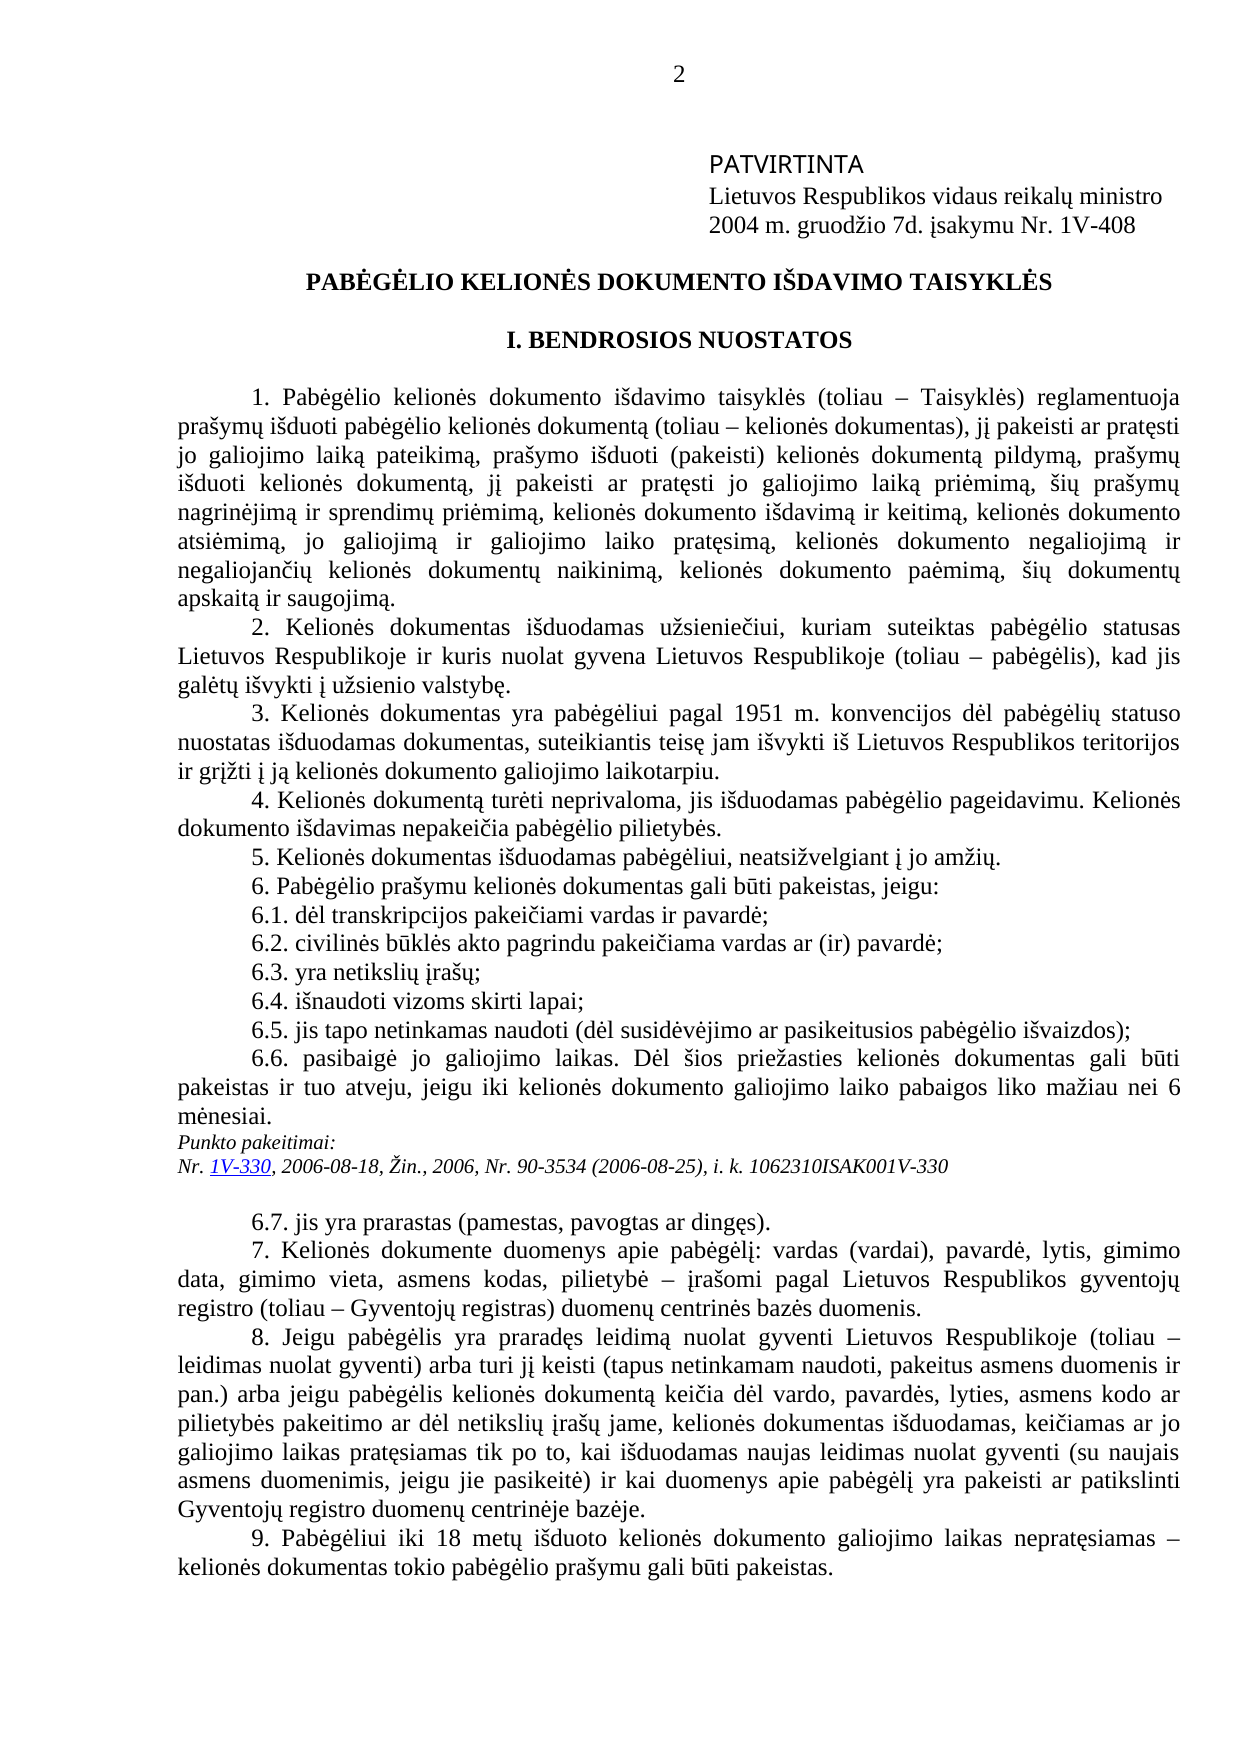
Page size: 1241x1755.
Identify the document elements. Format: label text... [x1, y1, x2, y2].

text 1. Pabėgėlio kelionės dokumento išdavimo taisyklės (toliau – Taisyklės) reglamentuoja prašymų išduoti pabėgėlio kelionės dokumentą (toliau – kelionės dokumentas), jį pakeisti ar pratęsti jo galiojimo laiką pateikimą, prašymo išduoti (pakeisti) kelionės dokumentą pildymą, prašymų išduoti kelionės dokumentą, jį pakeisti ar pratęsti jo galiojimo laiką priėmimą, šių prašymų nagrinėjimą ir sprendimų priėmimą, kelionės dokumento išdavimą ir keitimą, kelionės dokumento atsiėmimą, jo galiojimą ir galiojimo laiko pratęsimą, kelionės dokumento negaliojimą ir negaliojančių kelionės dokumentų naikinimą, kelionės dokumento paėmimą, šių dokumentų apskaitą ir saugojimą. [177, 382, 1181, 612]
text Nr. 1V-330, 2006-08-18, Žin., 2006, Nr. 90-3534 (2006-08-25), i. k. 1062310ISAK001V-330 [177, 1154, 1181, 1178]
text 6.3. yra netikslių įrašų; [177, 957, 1181, 986]
text 2004 m. gruodžio 7d. įsakymu Nr. 1V-408 [177, 210, 1181, 238]
text I. BENDROSIOS NUOSTATOS [177, 325, 1181, 353]
text 8. Jeigu pabėgėlis yra praradęs leidimą nuolat gyventi Lietuvos Respublikoje (toliau – leidimas nuolat gyventi) arba turi jį keisti (tapus netinkamam naudoti, pakeitus asmens duomenis ir pan.) arba jeigu pabėgėlis kelionės dokumentą keičia dėl vardo, pavardės, lyties, asmens kodo ar pilietybės pakeitimo ar dėl netikslių įrašų jame, kelionės dokumentas išduodamas, keičiamas ar jo galiojimo laikas pratęsiamas tik po to, kai išduodamas naujas leidimas nuolat gyventi (su naujais asmens duomenimis, jeigu jie pasikeitė) ir kai duomenys apie pabėgėlį yra pakeisti ar patikslinti Gyventojų registro duomenų centrinėje bazėje. [177, 1322, 1181, 1523]
text 6.6. pasibaigė jo galiojimo laikas. Dėl šios priežasties kelionės dokumentas gali būti pakeistas ir tuo atveju, jeigu iki kelionės dokumento galiojimo laiko pabaigos liko mažiau nei 6 mėnesiai. [177, 1043, 1181, 1130]
text PABĖGĖLIO KELIONĖS DOKUMENTO IŠDAVIMO TAISYKLĖS [177, 267, 1181, 296]
text Lietuvos Respublikos vidaus reikalų ministro [177, 181, 1181, 210]
text 4. Kelionės dokumentą turėti neprivaloma, jis išduodamas pabėgėlio pageidavimu. Kelionės dokumento išdavimas nepakeičia pabėgėlio pilietybės. [177, 785, 1181, 842]
text 2. Kelionės dokumentas išduodamas užsieniečiui, kuriam suteiktas pabėgėlio statusas Lietuvos Respublikoje ir kuris nuolat gyvena Lietuvos Respublikoje (toliau – pabėgėlis), kad jis galėtų išvykti į užsienio valstybę. [177, 612, 1181, 698]
text 6. Pabėgėlio prašymu kelionės dokumentas gali būti pakeistas, jeigu: [177, 871, 1181, 900]
text 6.4. išnaudoti vizoms skirti lapai; [177, 986, 1181, 1015]
text 5. Kelionės dokumentas išduodamas pabėgėliui, neatsižvelgiant į jo amžių. [177, 842, 1181, 871]
text 6.2. civilinės būklės akto pagrindu pakeičiama vardas ar (ir) pavardė; [177, 928, 1181, 957]
text PATVIRTINTA [177, 147, 1181, 181]
text Punkto pakeitimai: [177, 1130, 1181, 1154]
text 3. Kelionės dokumentas yra pabėgėliui pagal 1951 m. konvencijos dėl pabėgėlių statuso nuostatas išduodamas dokumentas, suteikiantis teisę jam išvykti iš Lietuvos Respublikos teritorijos ir grįžti į ją kelionės dokumento galiojimo laikotarpiu. [177, 698, 1181, 785]
text 6.5. jis tapo netinkamas naudoti (dėl susidėvėjimo ar pasikeitusios pabėgėlio išvaizdos); [177, 1015, 1181, 1043]
text 6.7. jis yra prarastas (pamestas, pavogtas ar dingęs). [177, 1207, 1181, 1235]
text 6.1. dėl transkripcijos pakeičiami vardas ir pavardė; [177, 900, 1181, 928]
text 9. Pabėgėliui iki 18 metų išduoto kelionės dokumento galiojimo laikas nepratęsiamas – kelionės dokumentas tokio pabėgėlio prašymu gali būti pakeistas. [177, 1523, 1181, 1580]
text 7. Kelionės dokumente duomenys apie pabėgėlį: vardas (vardai), pavardė, lytis, gimimo data, gimimo vieta, asmens kodas, pilietybė – įrašomi pagal Lietuvos Respublikos gyventojų registro (toliau – Gyventojų registras) duomenų centrinės bazės duomenis. [177, 1235, 1181, 1322]
